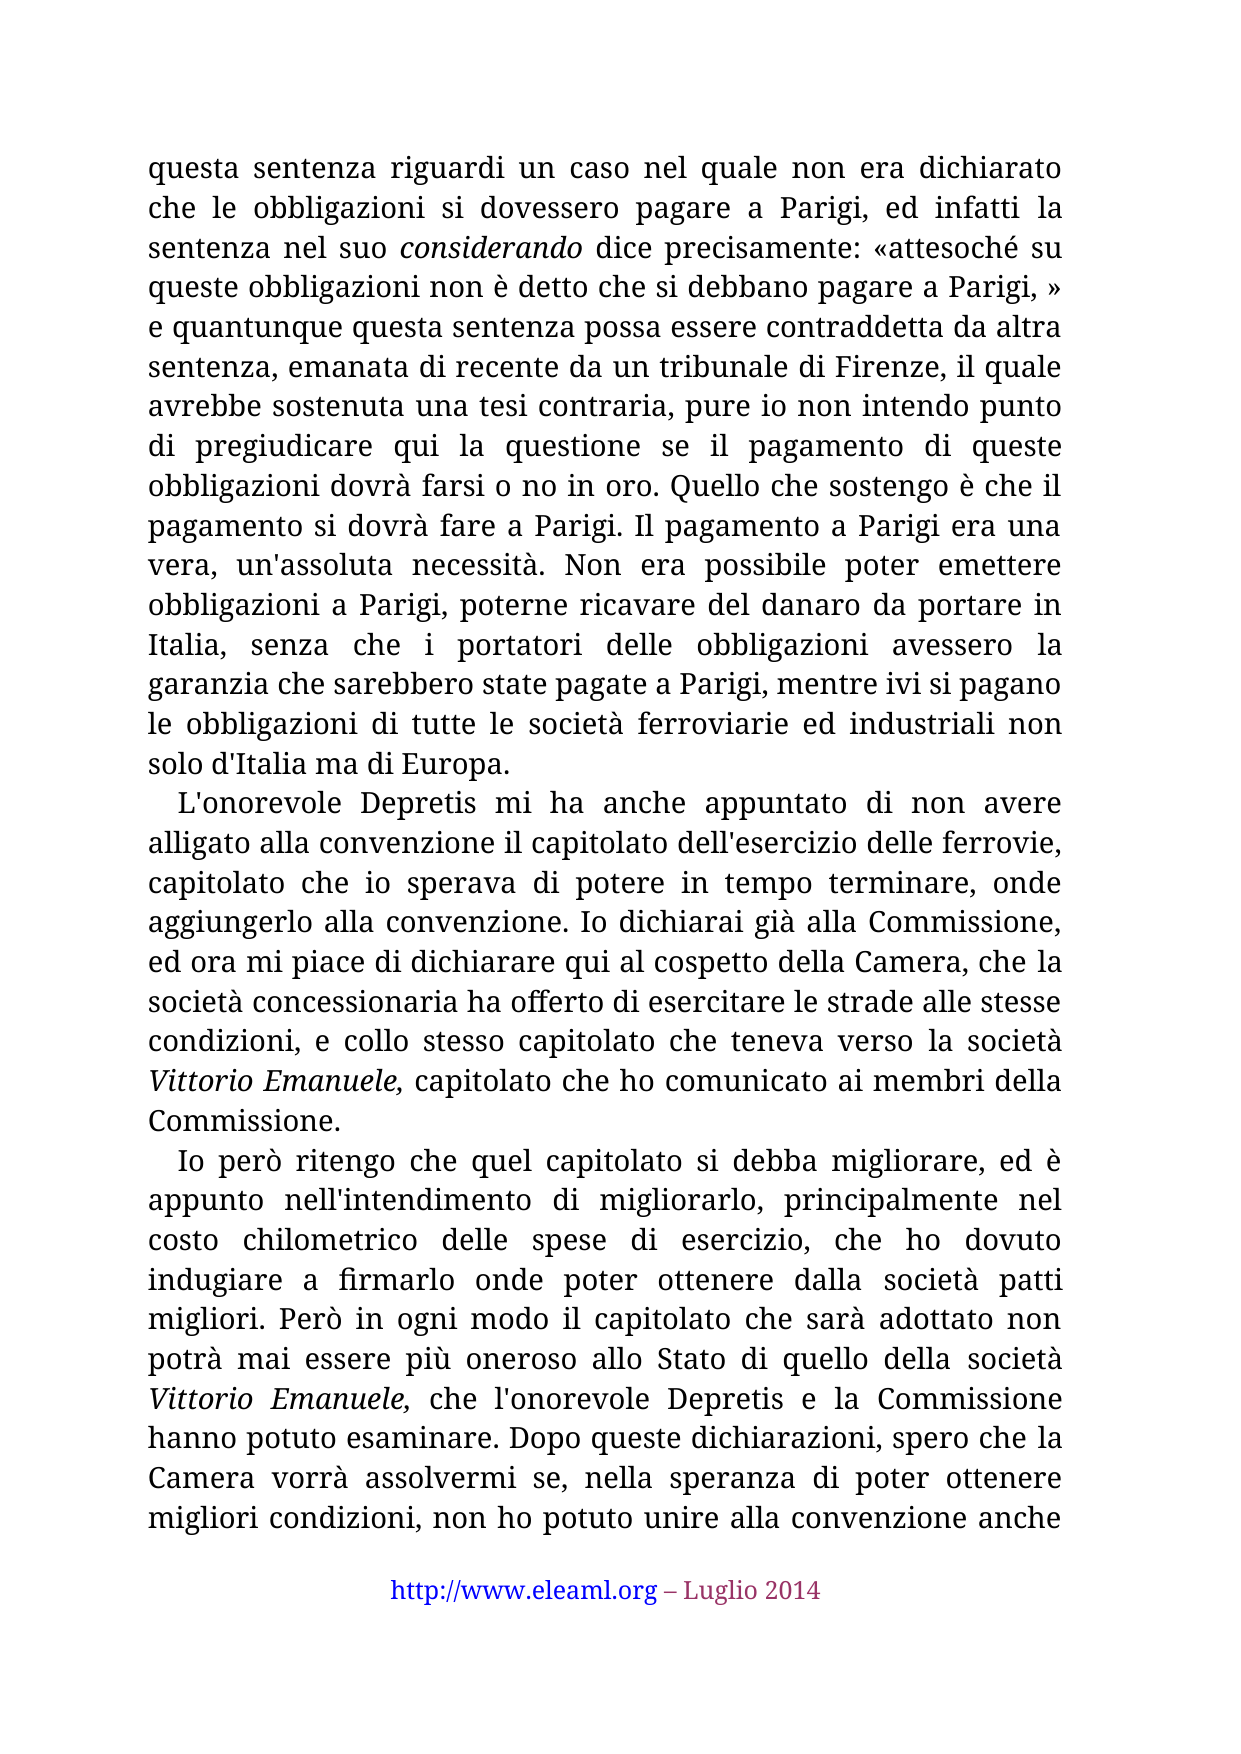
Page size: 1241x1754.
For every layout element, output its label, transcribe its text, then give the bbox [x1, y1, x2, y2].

text questa sentenza riguardi un caso nel quale non era dichiarato che le obbligazioni si dovessero pagare a Parigi, ed infatti la sentenza nel suo considerando dice precisamente: «attesoché su queste obbligazioni non è detto che si debbano pagare a Parigi, » e quantunque questa sentenza possa essere contraddetta da altra sentenza, emanata di recente da un tribunale di Firenze, il quale avrebbe sostenuta una tesi contraria, pure io non intendo punto di pregiudicare qui la questione se il pagamento di queste obbligazioni dovrà farsi o no in oro. Quello che sostengo è che il pagamento si dovrà fare a Parigi. Il pagamento a Parigi era una vera, un'assoluta necessità. Non era possibile poter emettere obbligazioni a Parigi, poterne ricavare del danaro da portare in Italia, senza che i portatori delle obbligazioni avessero la garanzia che sarebbero state pagate a Parigi, mentre ivi si pagano le obbligazioni di tutte le società ferroviarie ed industriali non solo d'Italia ma di Europa. [148, 148, 1063, 783]
text Io però ritengo che quel capitolato si debba migliorare, ed è appunto nell'intendimento di migliorarlo, principalmente nel costo chilometrico delle spese di esercizio, che ho dovuto indugiare a firmarlo onde poter ottenere dalla società patti migliori. Però in ogni modo il capitolato che sarà adottato non potrà mai essere più oneroso allo Stato di quello della società Vittorio Emanuele, che l'onorevole Depretis e la Commissione hanno potuto esaminare. Dopo queste dichiarazioni, spero che la Camera vorrà assolvermi se, nella speranza di poter ottenere migliori condizioni, non ho potuto unire alla convenzione anche [148, 1140, 1063, 1537]
text L'onorevole Depretis mi ha anche appuntato di non avere alligato alla convenzione il capitolato dell'esercizio delle ferrovie, capitolato che io sperava di potere in tempo terminare, onde aggiungerlo alla convenzione. Io dichiarai già alla Commissione, ed ora mi piace di dichiarare qui al cospetto della Camera, che la società concessionaria ha offerto di esercitare le strade alle stesse condizioni, e collo stesso capitolato che teneva verso la società Vittorio Emanuele, capitolato che ho comunicato ai membri della Commissione. [148, 783, 1063, 1140]
